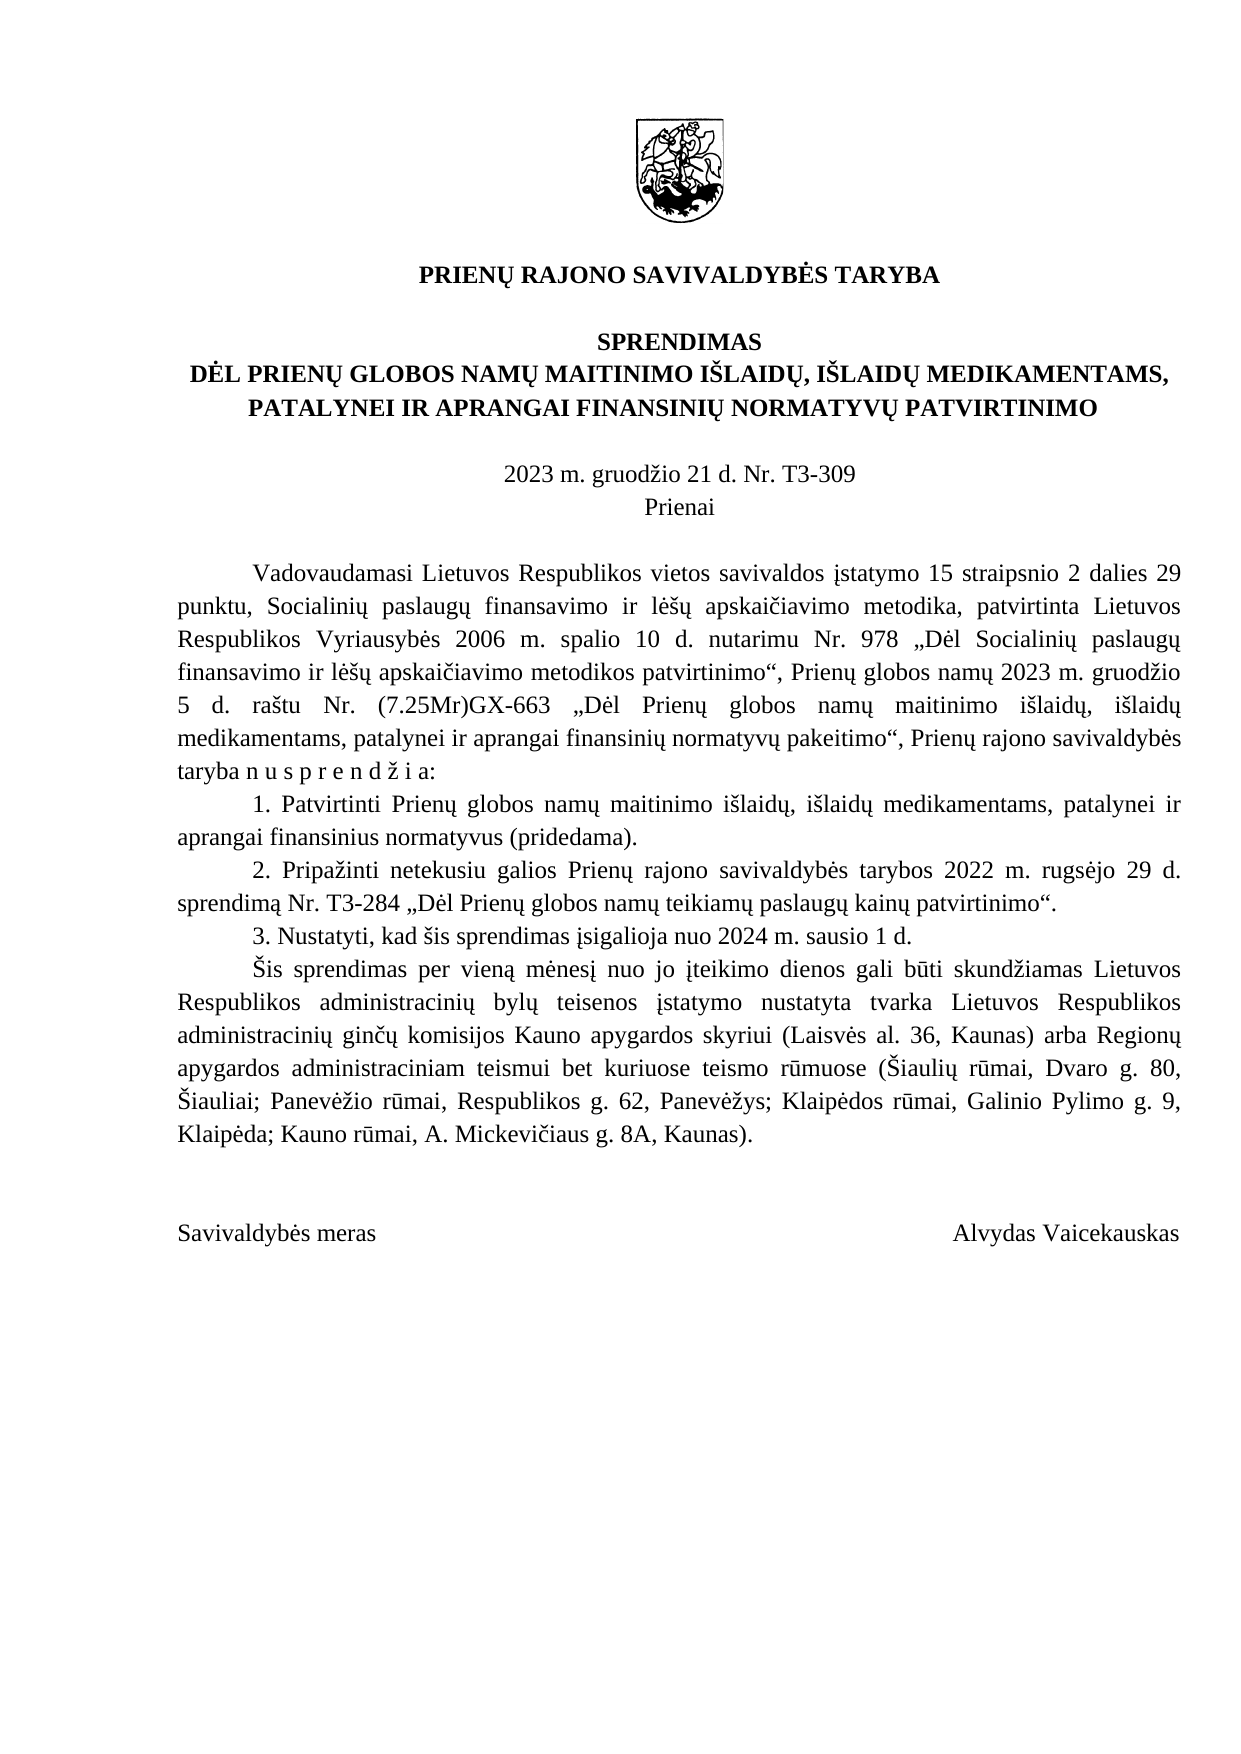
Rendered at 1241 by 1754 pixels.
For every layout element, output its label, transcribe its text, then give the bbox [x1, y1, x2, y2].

text Savivaldybės meras Alvydas Vaicekauskas [177, 1218, 1182, 1247]
text DĖL PRIENŲ GLOBOS NAMŲ MAITINIMO IŠLAIDŲ, IŠLAIDŲ MEDIKAMENTAMS, PATALYNEI IR APRANGAI FINANSINIŲ NORMATYVŲ PATVIRTINIMO [177, 359, 1182, 421]
text 1. Patvirtinti Prienų globos namų maitinimo išlaidų, išlaidų medikamentams, patalynei ir aprangai finansinius normatyvus (pridedama). [177, 789, 1182, 851]
text SPRENDIMAS [177, 327, 1182, 355]
text Prienai [177, 492, 1182, 520]
text PRIENŲ RAJONO SAVIVALDYBĖS TARYBA [177, 261, 1182, 289]
text Vadovaudamasi Lietuvos Respublikos vietos savivaldos įstatymo 15 straipsnio 2 dalies 29 punktu, Socialinių paslaugų finansavimo ir lėšų apskaičiavimo metodika, patvirtinta Lietuvos Respublikos Vyriausybės 2006 m. spalio 10 d. nutarimu Nr. 978 „Dėl Socialinių paslaugų finansavimo ir lėšų apskaičiavimo metodikos patvirtinimo“, Prienų globos namų 2023 m. gruodžio 5 d. raštu Nr. (7.25Mr)GX-663 „Dėl Prienų globos namų maitinimo išlaidų, išlaidų medikamentams, patalynei ir aprangai finansinių normatyvų pakeitimo“, Prienų rajono savivaldybės taryba n u s p r e n d ž i a: [177, 558, 1182, 784]
text 2. Pripažinti netekusiu galios Prienų rajono savivaldybės tarybos 2022 m. rugsėjo 29 d. sprendimą Nr. T3-284 „Dėl Prienų globos namų teikiamų paslaugų kainų patvirtinimo“. [177, 855, 1182, 917]
text 3. Nustatyti, kad šis sprendimas įsigalioja nuo 2024 m. sausio 1 d. [177, 921, 1182, 950]
text Šis sprendimas per vieną mėnesį nuo jo įteikimo dienos gali būti skundžiamas Lietuvos Respublikos administracinių bylų teisenos įstatymo nustatyta tvarka Lietuvos Respublikos administracinių ginčų komisijos Kauno apygardos skyriui (Laisvės al. 36, Kaunas) arba Regionų apygardos administraciniam teismui bet kuriuose teismo rūmuose (Šiaulių rūmai, Dvaro g. 80, Šiauliai; Panevėžio rūmai, Respublikos g. 62, Panevėžys; Klaipėdos rūmai, Galinio Pylimo g. 9, Klaipėda; Kauno rūmai, A. Mickevičiaus g. 8A, Kaunas). [177, 954, 1182, 1148]
text 2023 m. gruodžio 21 d. Nr. T3-309 [177, 459, 1182, 487]
